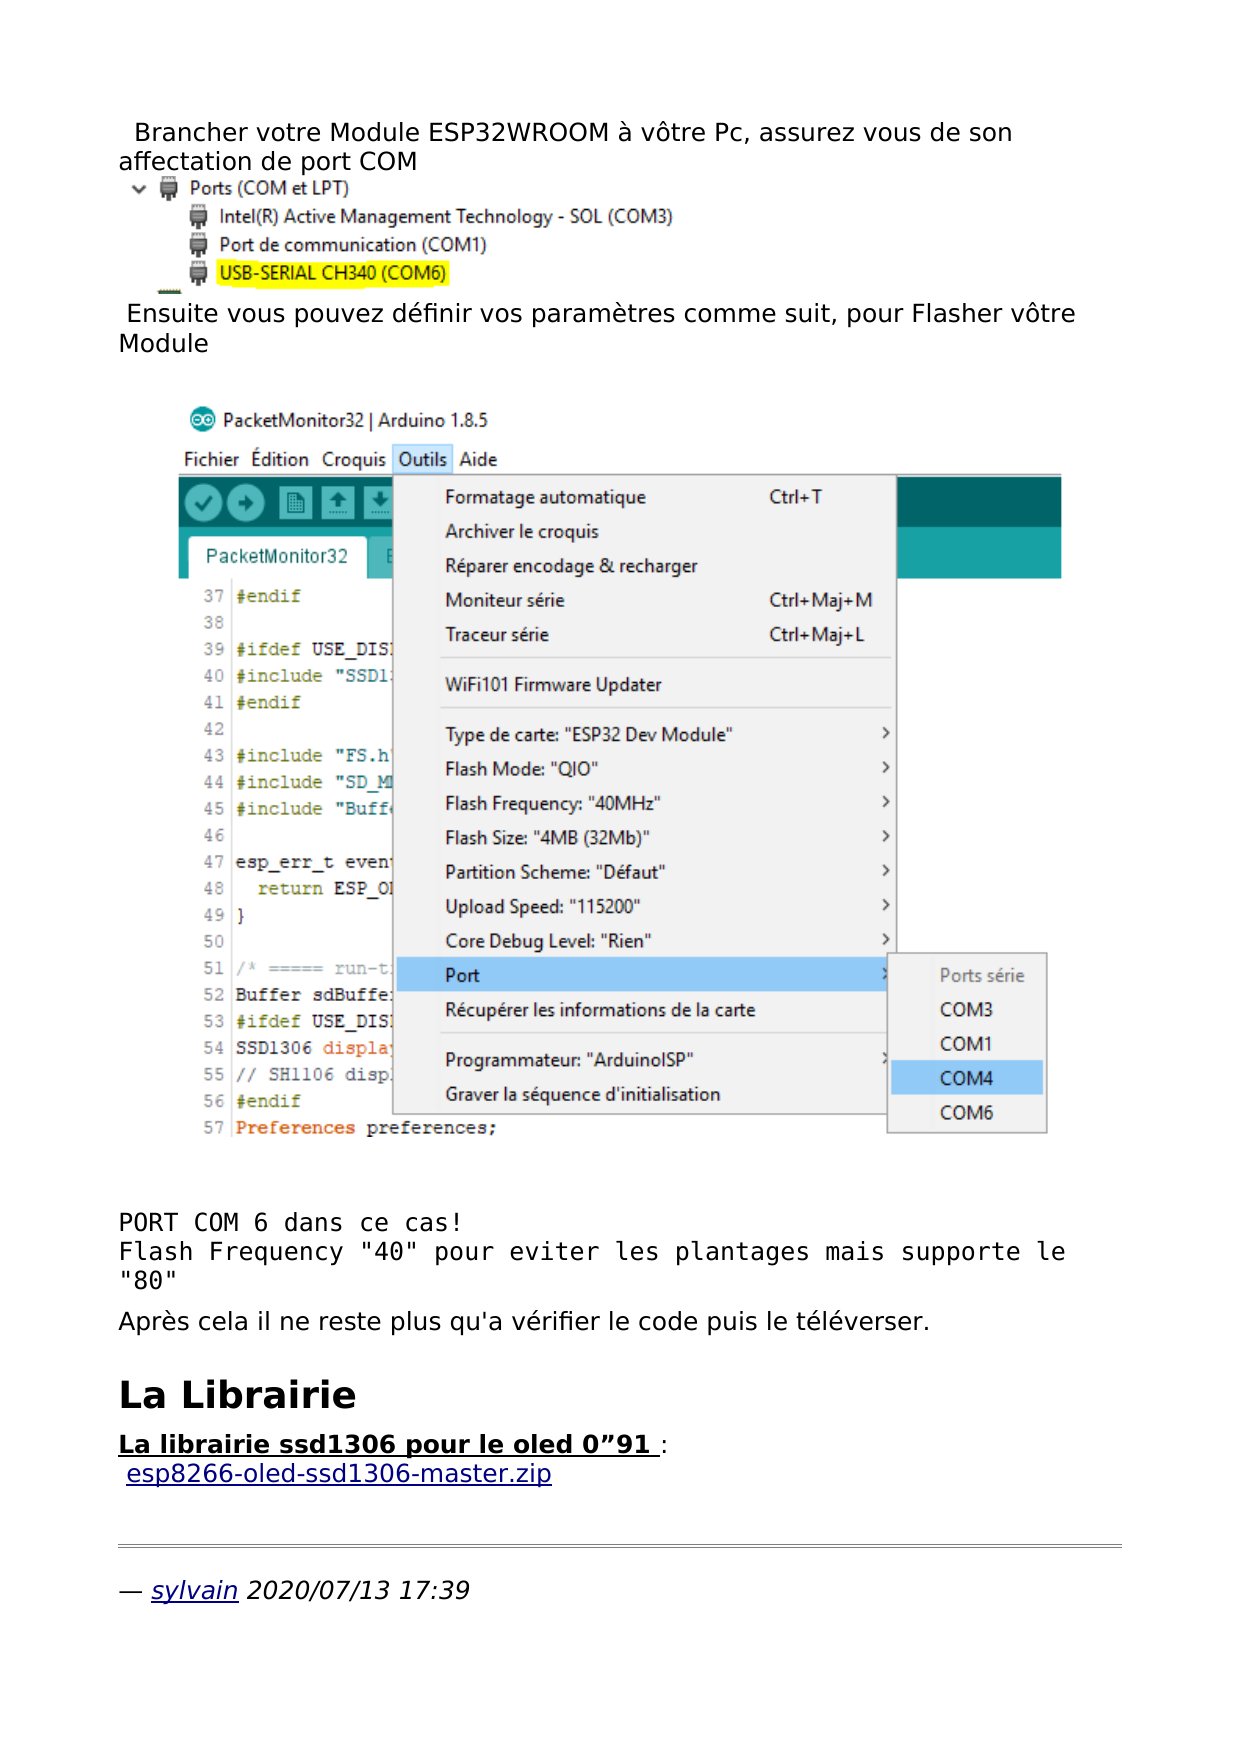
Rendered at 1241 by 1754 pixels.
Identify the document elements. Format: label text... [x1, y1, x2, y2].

picture [178, 399, 1062, 1137]
picture [126, 176, 703, 294]
text Brancher votre Module ESP32WROOM à vôtre Pc, assurez vous de son affectation de port COM Ensuite vous pouvez définir vos paramètres comme suit, pour Flasher vôtre Module [118, 118, 1122, 387]
text — sylvain 2020/07/13 17:39 [118, 1576, 1122, 1606]
subtitle La Librairie [118, 1374, 1122, 1417]
text Après cela il ne reste plus qu'a vérifier le code puis le téléverser. [118, 1307, 1122, 1336]
text La librairie ssd1306 pour le oled 0”91 : esp8266-oled-ssd1306-master.zip [118, 1430, 1122, 1517]
text PORT COM 6 dans ce cas! Flash Frequency "40" pour eviter les plantages mais supporte le "80" [118, 1208, 1122, 1295]
